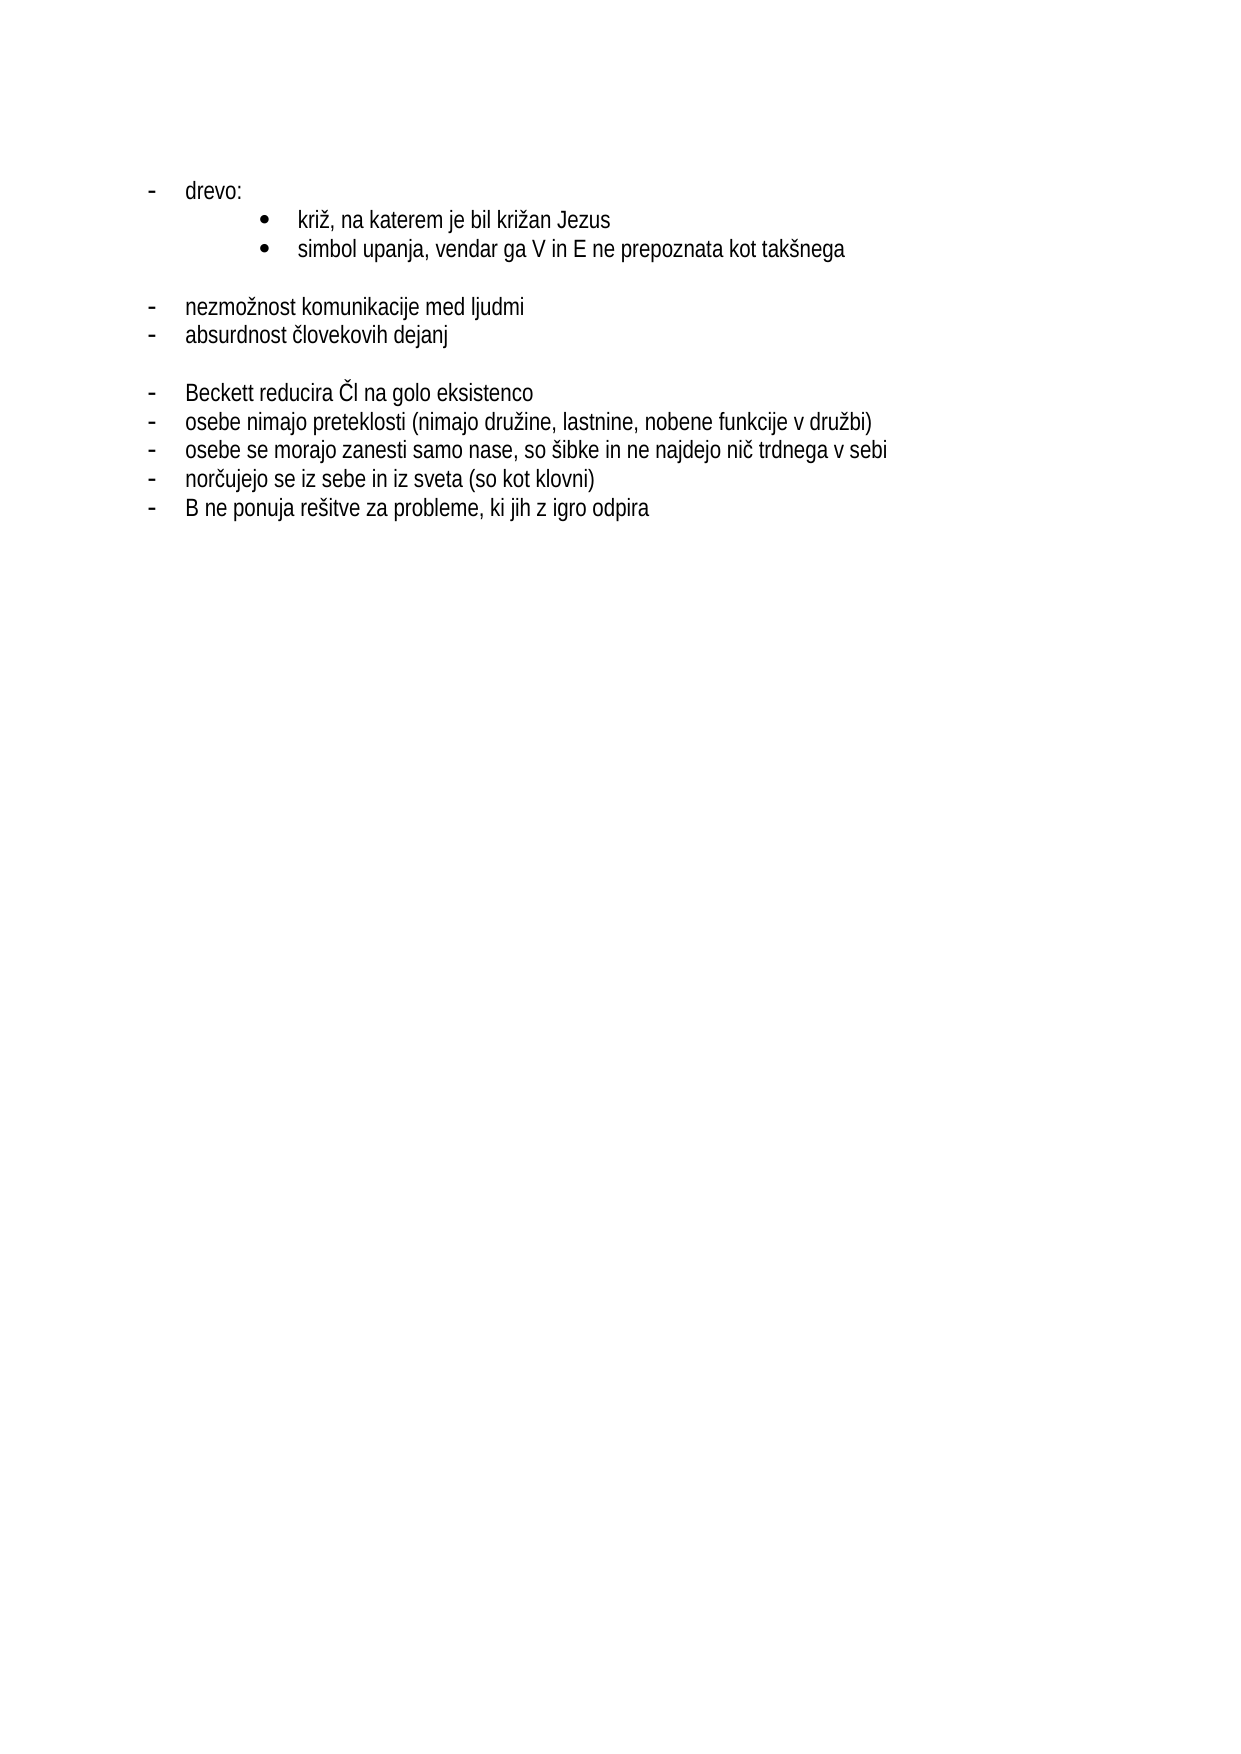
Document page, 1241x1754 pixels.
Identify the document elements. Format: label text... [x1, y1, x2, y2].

list drevo: [148, 176, 1093, 205]
list osebe se morajo zanesti samo nase, so šibke in ne najdejo nič trdnega v sebi [148, 436, 1093, 464]
list križ, na katerem je bil križan Jezus [260, 205, 1093, 234]
list B ne ponuja rešitve za probleme, ki jih z igro odpira [148, 493, 1093, 522]
list absurdnost človekovih dejanj [148, 320, 1093, 349]
list nezmožnost komunikacije med ljudmi [148, 291, 1093, 320]
list norčujejo se iz sebe in iz sveta (so kot klovni) [148, 464, 1093, 493]
list simbol upanja, vendar ga V in E ne prepoznata kot takšnega [260, 234, 1093, 263]
list Beckett reducira Čl na golo eksistenco [148, 378, 1093, 407]
list osebe nimajo preteklosti (nimajo družine, lastnine, nobene funkcije v družbi) [148, 407, 1093, 436]
